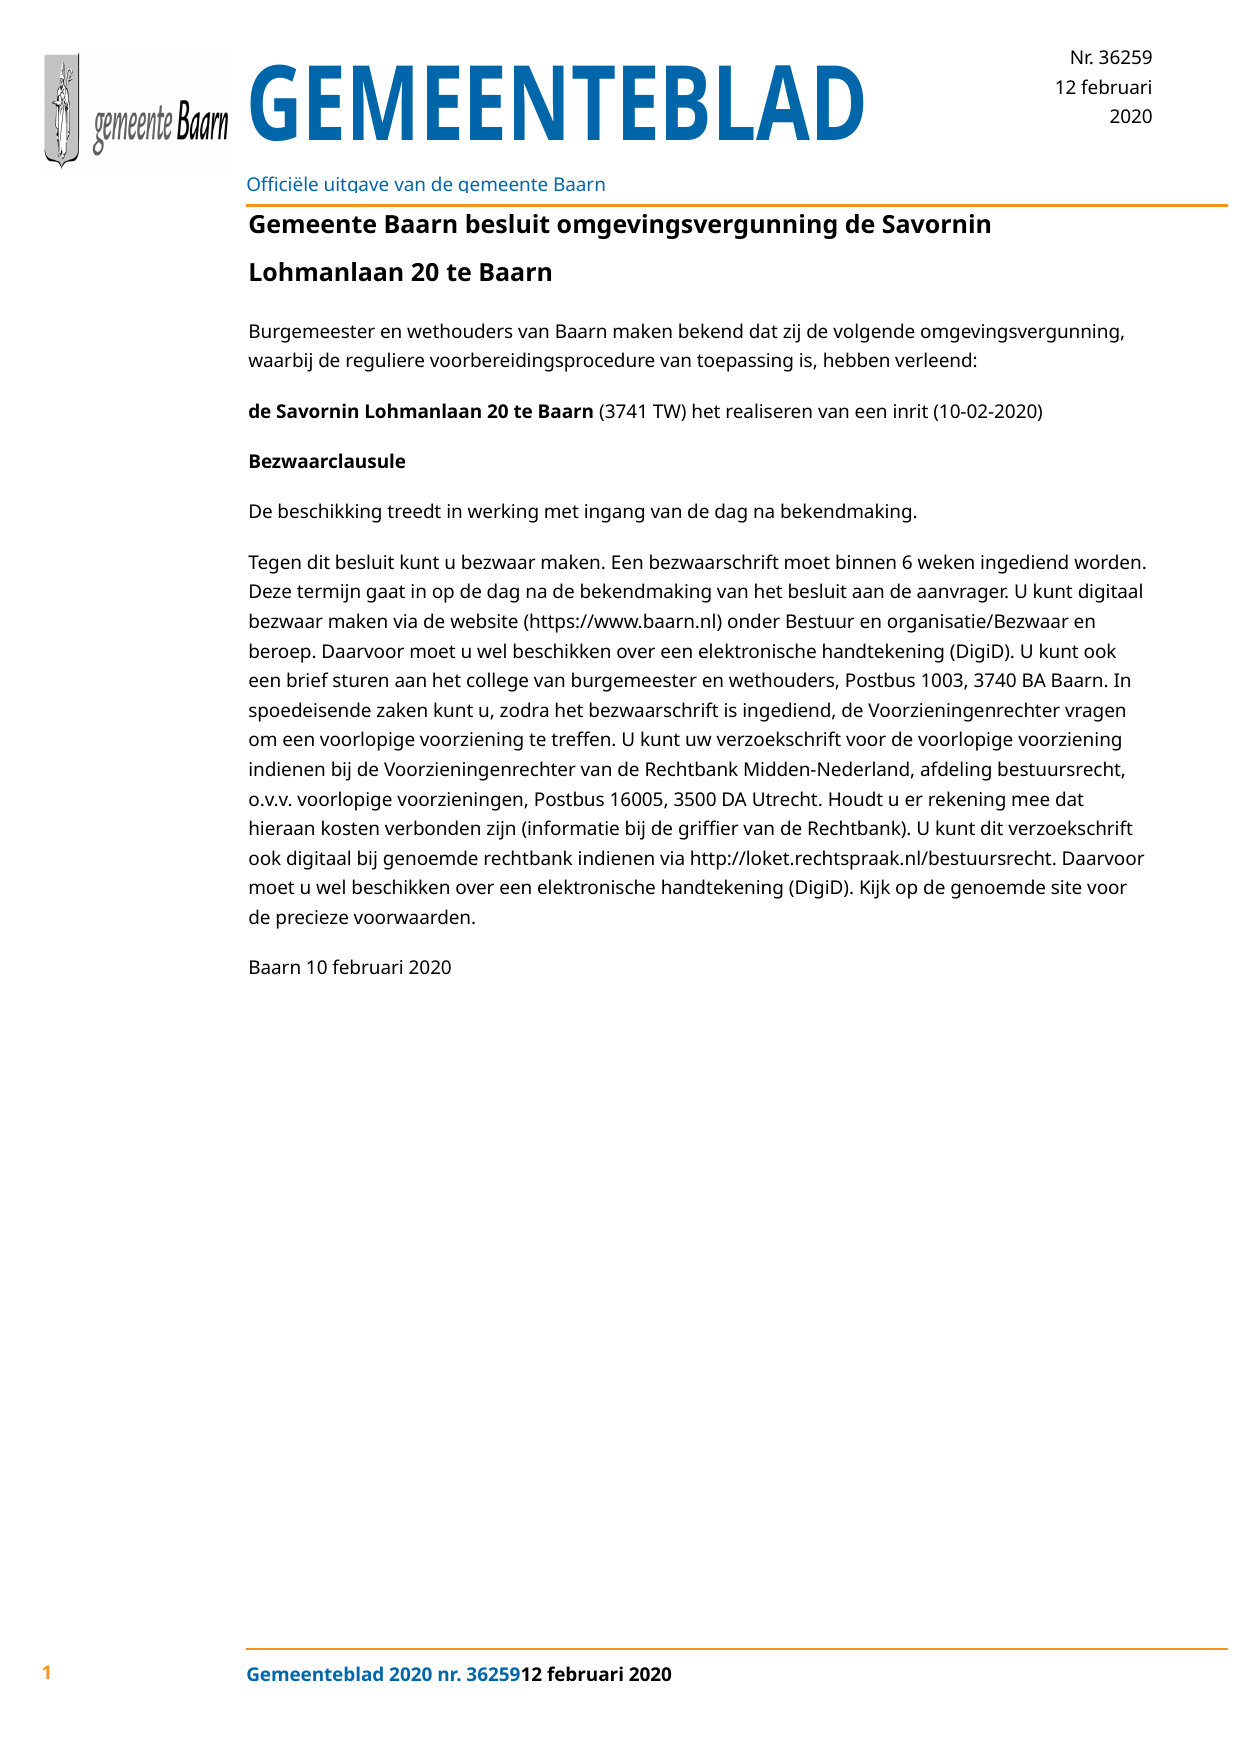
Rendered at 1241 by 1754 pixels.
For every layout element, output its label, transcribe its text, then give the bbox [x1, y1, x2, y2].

text Gemeente Baarn besluit omgevingsvergunning de Savornin Lohmanlaan 20 te Baarn [248, 207, 1152, 288]
text Burgemeester en wethouders van Baarn maken bekend dat zij de volgende omgevingsvergunning, waarbij de reguliere voorbereidingsprocedure van toepassing is, hebben verleend: [248, 318, 1152, 373]
text de Savornin Lohmanlaan 20 te Baarn (3741 TW) het realiseren van een inrit (10-02-2020) [248, 398, 1152, 424]
text De beschikking treedt in werking met ingang van de dag na bekendmaking. [248, 499, 1152, 524]
text Bezwaarclausule [248, 448, 1152, 474]
text Baarn 10 februari 2020 [248, 954, 1152, 980]
text Tegen dit besluit kunt u bezwaar maken. Een bezwaarschrift moet binnen 6 weken ingediend worden. Deze termijn gaat in op de dag na de bekendmaking van het besluit aan de aanvrager. U kunt digitaal bezwaar maken via de website (https://www.baarn.nl) onder Bestuur en organisatie/Bezwaar en beroep. Daarvoor moet u wel beschikken over een elektronische handtekening (DigiD). U kunt ook een brief sturen aan het college van burgemeester en wethouders, Postbus 1003, 3740 BA Baarn. In spoedeisende zaken kunt u, zodra het bezwaarschrift is ingediend, de Voorzieningenrechter vragen om een voorlopige voorziening te treffen. U kunt uw verzoekschrift voor de voorlopige voorziening indienen bij de Voorzieningenrechter van de Rechtbank Midden-Nederland, afdeling bestuursrecht, o.v.v. voorlopige voorzieningen, Postbus 16005, 3500 DA Utrecht. Houdt u er rekening mee dat hieraan kosten verbonden zijn (informatie bij de griffier van de Rechtbank). U kunt dit verzoekschrift ook digitaal bij genoemde rechtbank indienen via http://loket.rechtspraak.nl/bestuursrecht. Daarvoor moet u wel beschikken over een elektronische handtekening (DigiD). Kijk op de genoemde site voor de precieze voorwaarden. [248, 549, 1152, 930]
picture [41, 47, 231, 172]
